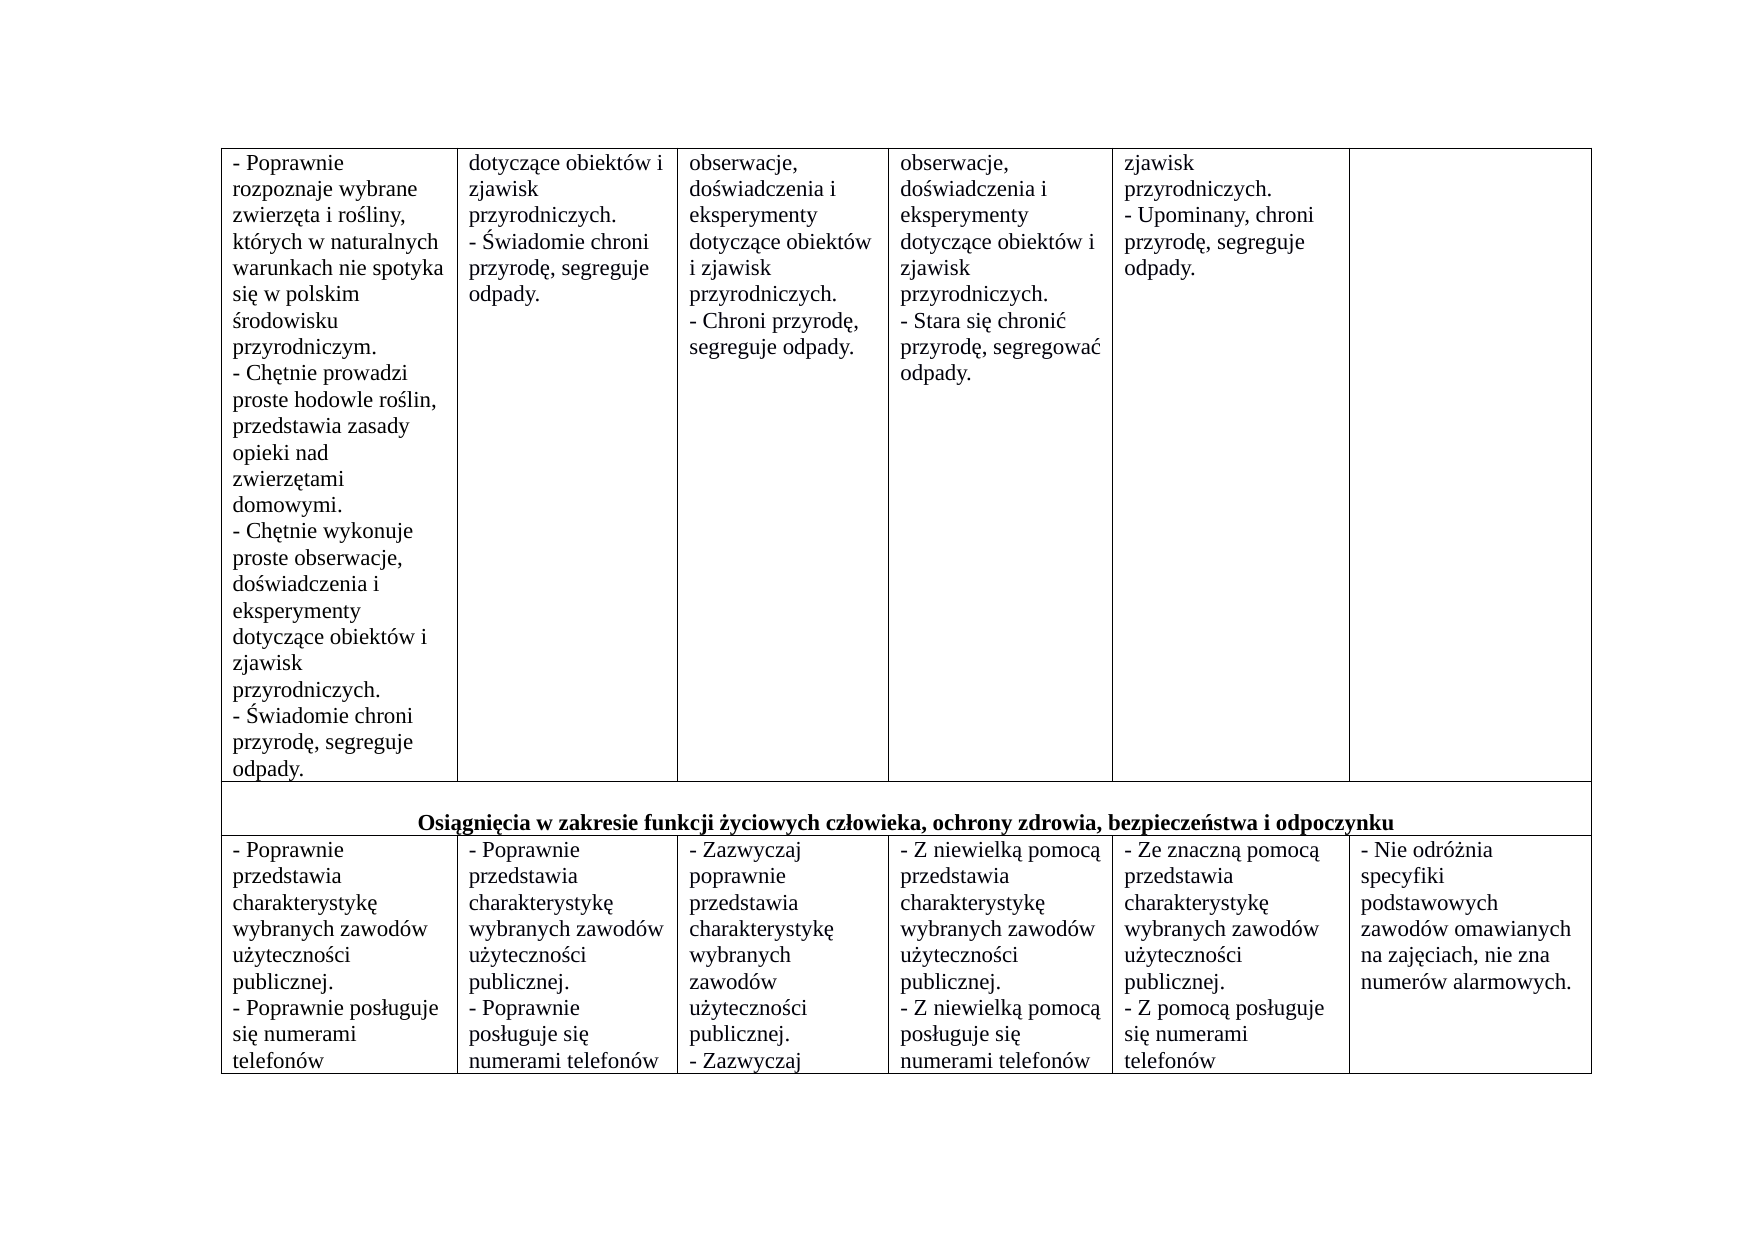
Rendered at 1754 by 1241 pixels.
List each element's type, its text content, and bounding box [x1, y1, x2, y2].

table_cell - Ze znaczną pomocą przedstawia charakterystykę wybranych zawodów użyteczności publicznej. - Z pomocą posługuje się numerami telefonów [1113, 836, 1349, 1073]
table_cell - Z niewielką pomocą przedstawia charakterystykę wybranych zawodów użyteczności publicznej. - Z niewielką pomocą posługuje się numerami telefonów [889, 836, 1112, 1073]
table_cell obserwacje, doświadczenia i eksperymenty dotyczące obiektów i zjawisk przyrodniczych. - Chroni przyrodę, segreguje odpady. [678, 149, 888, 781]
table_cell - Poprawnie przedstawia charakterystykę wybranych zawodów użyteczności publicznej. - Poprawnie posługuje się numerami telefonów [458, 836, 677, 1073]
table_cell Osiągnięcia w zakresie funkcji życiowych człowieka, ochrony zdrowia, bezpieczeństwa i odpoczynku [222, 782, 1591, 835]
table_cell - Nie odróżnia specyfiki podstawowych zawodów omawianych na zajęciach, nie zna numerów alarmowych. [1350, 836, 1591, 1073]
table_cell - Zazwyczaj poprawnie przedstawia charakterystykę wybranych zawodów użyteczności publicznej. - Zazwyczaj [678, 836, 888, 1073]
table_cell zjawisk przyrodniczych. - Upominany, chroni przyrodę, segreguje odpady. [1113, 149, 1349, 781]
table_cell [1350, 149, 1591, 781]
table_cell obserwacje, doświadczenia i eksperymenty dotyczące obiektów i zjawisk przyrodniczych. - Stara się chronić przyrodę, segregować odpady. [889, 149, 1112, 781]
table_cell - Poprawnie rozpoznaje wybrane zwierzęta i rośliny, których w naturalnych warunkach nie spotyka się w polskim środowisku przyrodniczym. - Chętnie prowadzi proste hodowle roślin, przedstawia zasady opieki nad zwierzętami domowymi. - Chętnie wykonuje proste obserwacje, doświadczenia i eksperymenty dotyczące obiektów i zjawisk przyrodniczych. - Świadomie chroni przyrodę, segreguje odpady. [222, 149, 457, 781]
table_cell - Poprawnie przedstawia charakterystykę wybranych zawodów użyteczności publicznej. - Poprawnie posługuje się numerami telefonów [222, 836, 457, 1073]
table_cell dotyczące obiektów i zjawisk przyrodniczych. - Świadomie chroni przyrodę, segreguje odpady. [458, 149, 677, 781]
